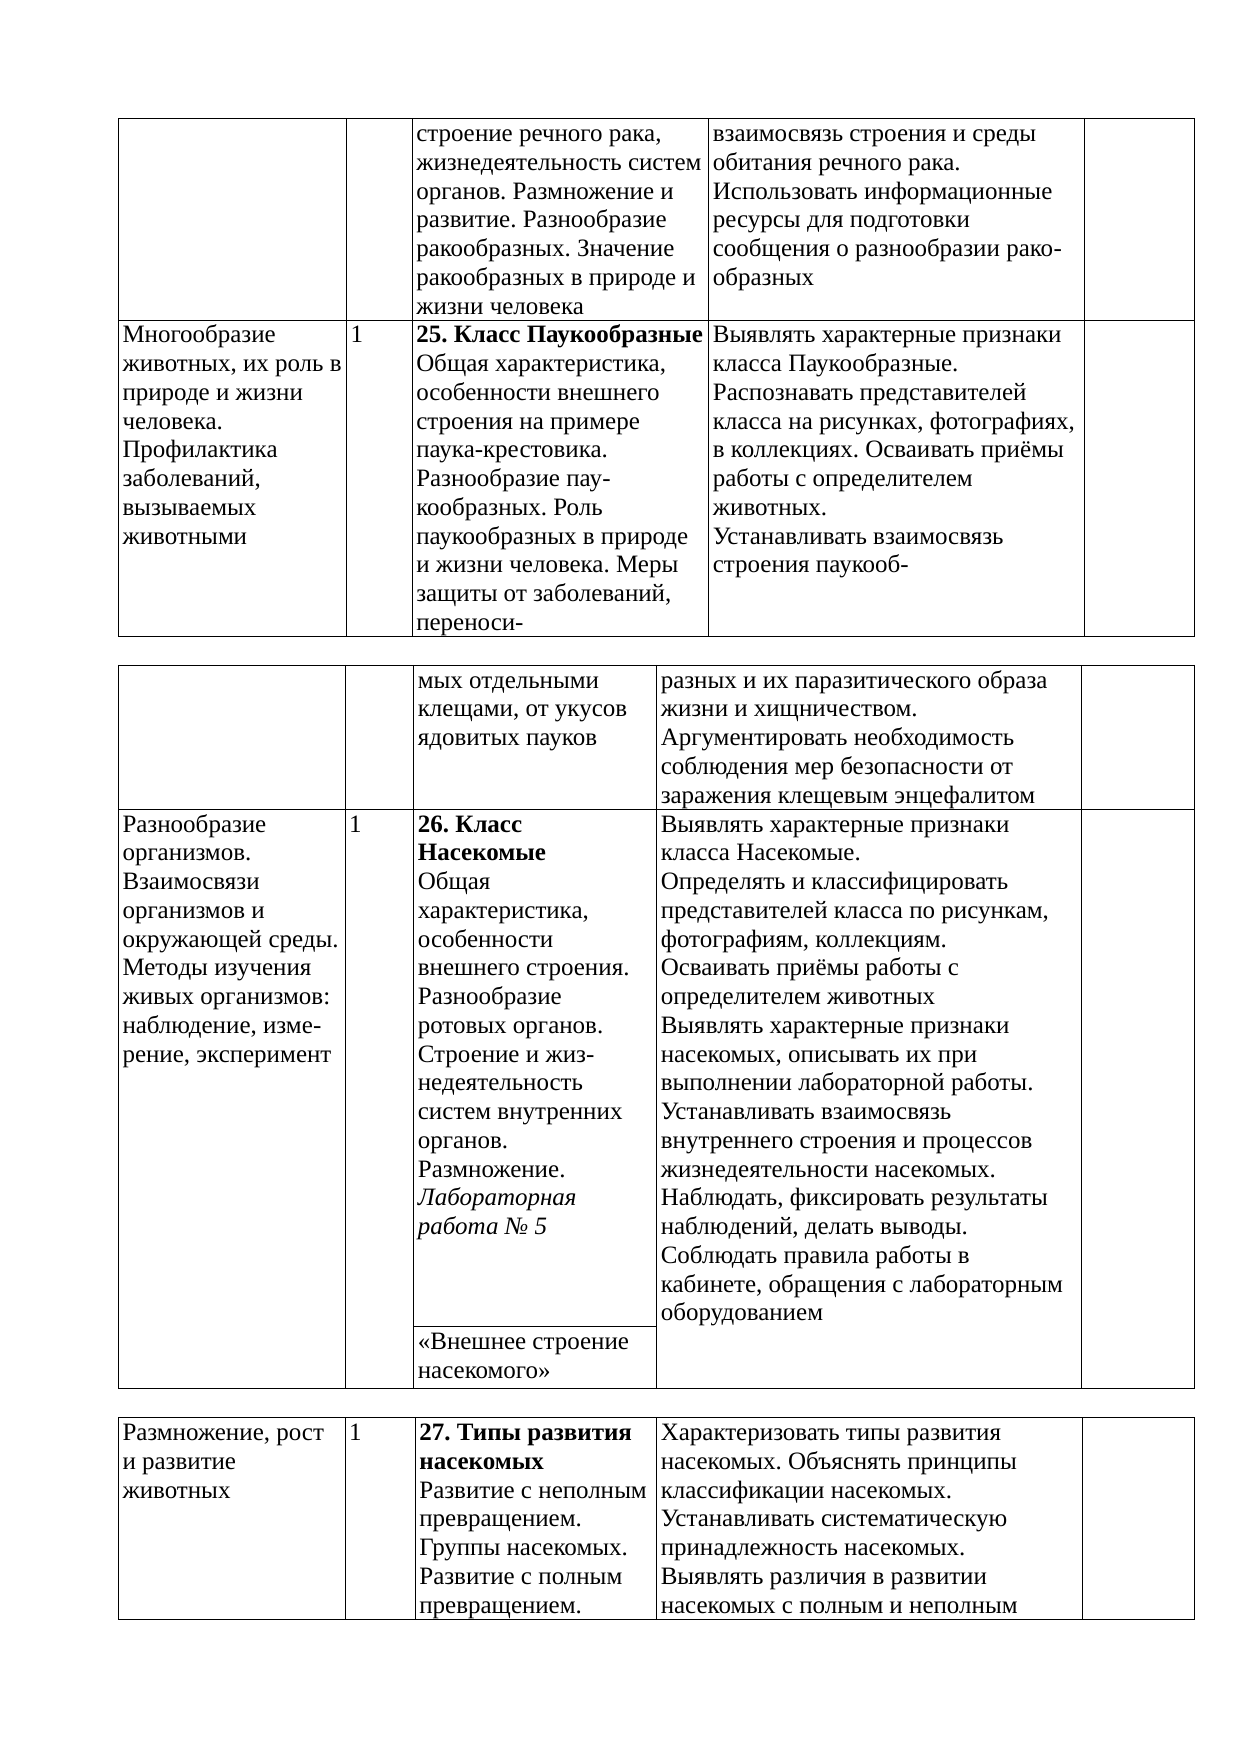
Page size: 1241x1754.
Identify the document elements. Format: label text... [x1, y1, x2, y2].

table_header 27. Типы развития насекомых Развитие с неполным превраще­нием. Группы насекомых. Развитие с полным превращением. [416, 1418, 656, 1618]
table_cell 26. Класс Насекомые Общая характеристика, особенности внешнего строения. Разнообразие ротовых органов. Строение и жиз­недеятельность систем внутренних органов. Размножение. Лабораторная работа № 5 [414, 810, 656, 1326]
table_cell строе­ние речного рака, жизнедеятельность систем органов. Размножение и раз­витие. Разнообразие ракообразных. Значение ракообразных в природе и жизни человека [413, 119, 708, 319]
table_header [119, 666, 345, 809]
table_cell взаимосвязь строения и среды обитания речного рака. Использовать информационные ресурсы для подготовки сообщения о разнообразии рако­образных [709, 119, 1084, 319]
table_header мых отдельными клещами, от уку­сов ядовитых пауков [414, 666, 656, 809]
table_cell «Внешнее строение насекомого» [414, 1327, 656, 1388]
table_cell [1085, 321, 1194, 636]
table_header [1083, 1418, 1194, 1618]
table_cell [346, 1326, 413, 1388]
table_cell [1082, 810, 1194, 1326]
table_cell Выявлять характерные признаки класса Пауко­образные. Распознавать представителей класса на рисун­ках, фотографиях, в коллекциях. Осваивать приёмы работы с определителем животных. Устанавливать взаимосвязь строения паукооб- [709, 321, 1084, 636]
table_cell [119, 1326, 345, 1388]
table_cell [1082, 1326, 1194, 1388]
table_cell Многообразие животных, их роль в природе и жизни человека. Профилактика заболеваний, вызываемых животными [119, 321, 346, 636]
table_cell 1 [347, 321, 412, 636]
table_cell 25. Класс Паукообразные Общая характеристика, особенно­сти внешнего строения на примере паука-крестовика. Разнообразие пау­кообразных. Роль паукообразных в природе и жизни человека. Меры защиты от заболеваний, переноси- [413, 321, 708, 636]
table_header 1 [346, 1418, 415, 1618]
table_cell 1 [346, 810, 413, 1326]
table_cell [347, 119, 412, 319]
table_cell [657, 1326, 1081, 1388]
table_cell [1085, 119, 1194, 319]
table_header [1082, 666, 1194, 809]
table_cell [119, 119, 346, 319]
table_header [346, 666, 413, 809]
table_header Характеризовать типы развития насекомых. Объяснять принципы классификации насе­комых. Устанавливать систематическую принадлеж­ность насекомых. Выявлять различия в развитии насекомых с полным и неполным [657, 1418, 1082, 1618]
table_cell Разнообразие организмов. Взаимосвязи организмов и окружающей среды. Мето­ды изучения живых орга­низмов: наблюдение, изме­рение, эксперимент [119, 810, 345, 1326]
table_header разных и их паразитического образа жизни и хищничеством. Аргументировать необходимость соблюдения мер безопасности от заражения клещевым эн­цефалитом [657, 666, 1081, 809]
table_header Размножение, рост и разви­тие животных [119, 1418, 345, 1618]
table_cell Выявлять характерные признаки класса Насе­комые. Определять и классифицировать представи­телей класса по рисункам, фотографиям, кол­лекциям. Осваивать приёмы работы с определителем животных Выявлять характерные признаки насекомых, описывать их при выполнении лабораторной работы. Устанавливать взаимосвязь внутреннего строе­ния и процессов жизнедеятельности насекомых. Наблюдать, фиксировать результаты наблю­дений, делать выводы. Соблюдать правила работы в кабинете, обра­щения с лабораторным оборудованием [657, 810, 1081, 1326]
